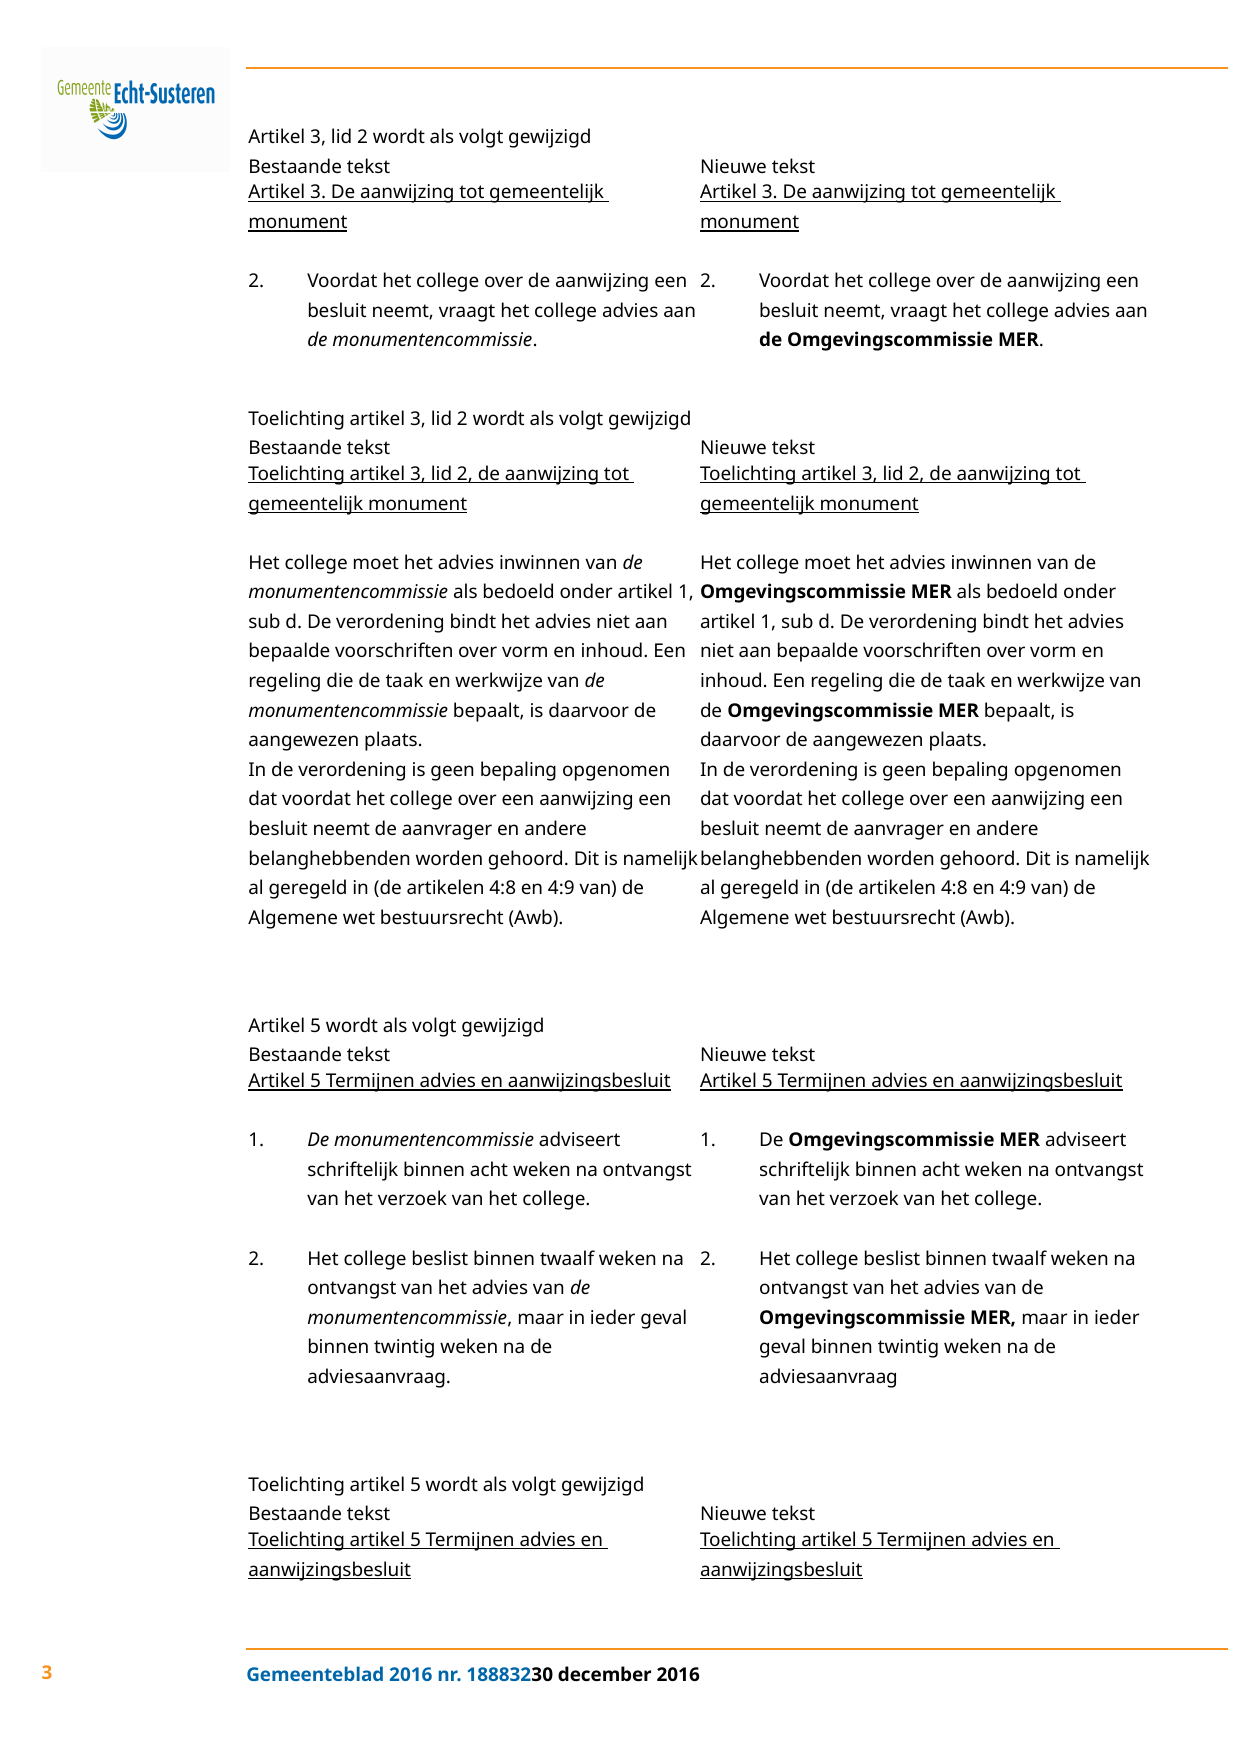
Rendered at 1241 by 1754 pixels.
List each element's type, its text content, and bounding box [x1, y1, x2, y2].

text Artikel 3, lid 2 wordt als volgt gewijzigd [248, 123, 1152, 149]
table_header Nieuwe tekst [700, 1041, 1152, 1067]
table_cell Toelichting artikel 3, lid 2, de aanwijzing tot gemeentelijk monument Het college moet het advies inwinnen van de Omgevingscommissie MER als bedoeld onder artikel 1, sub d. De verordening bindt het advies niet aan bepaalde voorschriften over vorm en inhoud. Een regeling die de taak en werkwijze van de Omgevingscommissie MER bepaalt, is daarvoor de aangewezen plaats. In de verordening is geen bepaling opgenomen dat voordat het college over een aanwijzing een besluit neemt de aanvrager en andere belanghebbenden worden gehoord. Dit is namelijk al geregeld in (de artikelen 4:8 en 4:9 van) de Algemene wet bestuursrecht (Awb). [700, 460, 1152, 959]
table_header Bestaande tekst [248, 153, 700, 179]
table_cell Toelichting artikel 5 Termijnen advies en aanwijzingsbesluit [248, 1526, 700, 1611]
text Toelichting artikel 3, lid 2 wordt als volgt gewijzigd [248, 405, 1152, 431]
text Toelichting artikel 5 wordt als volgt gewijzigd [248, 1471, 1152, 1497]
picture [41, 47, 231, 172]
table_header Nieuwe tekst [700, 435, 1152, 460]
table_cell Toelichting artikel 5 Termijnen advies en aanwijzingsbesluit [700, 1526, 1152, 1611]
table_header Bestaande tekst [248, 1501, 700, 1526]
table_header Nieuwe tekst [700, 1501, 1152, 1526]
table_header Nieuwe tekst [700, 153, 1152, 179]
table_header Bestaande tekst [248, 1041, 700, 1067]
table_header Bestaande tekst [248, 435, 700, 460]
table_cell Artikel 3. De aanwijzing tot gemeentelijk monument Voordat het college over de aanwijzing een besluit neemt, vraagt het college advies aan de Omgevingscommissie MER. [700, 179, 1152, 352]
text Artikel 5 wordt als volgt gewijzigd [248, 1012, 1152, 1037]
table_cell Toelichting artikel 3, lid 2, de aanwijzing tot gemeentelijk monument Het college moet het advies inwinnen van de monumentencommissie als bedoeld onder artikel 1, sub d. De verordening bindt het advies niet aan bepaalde voorschriften over vorm en inhoud. Een regeling die de taak en werkwijze van de monumentencommissie bepaalt, is daarvoor de aangewezen plaats. In de verordening is geen bepaling opgenomen dat voordat het college over een aanwijzing een besluit neemt de aanvrager en andere belanghebbenden worden gehoord. Dit is namelijk al geregeld in (de artikelen 4:8 en 4:9 van) de Algemene wet bestuursrecht (Awb). [248, 460, 700, 959]
table_cell Artikel 3. De aanwijzing tot gemeentelijk monument Voordat het college over de aanwijzing een besluit neemt, vraagt het college advies aan de monumentencommissie. [248, 179, 700, 352]
table_cell Artikel 5 Termijnen advies en aanwijzingsbesluit De monumentencommissie adviseert schriftelijk binnen acht weken na ontvangst van het verzoek van het college. Het college beslist binnen twaalf weken na ontvangst van het advies van de monumentencommissie, maar in ieder geval binnen twintig weken na de adviesaanvraag. [248, 1067, 700, 1418]
table_cell Artikel 5 Termijnen advies en aanwijzingsbesluit De Omgevingscommissie MER adviseert schriftelijk binnen acht weken na ontvangst van het verzoek van het college. Het college beslist binnen twaalf weken na ontvangst van het advies van de Omgevingscommissie MER, maar in ieder geval binnen twintig weken na de adviesaanvraag [700, 1067, 1152, 1418]
